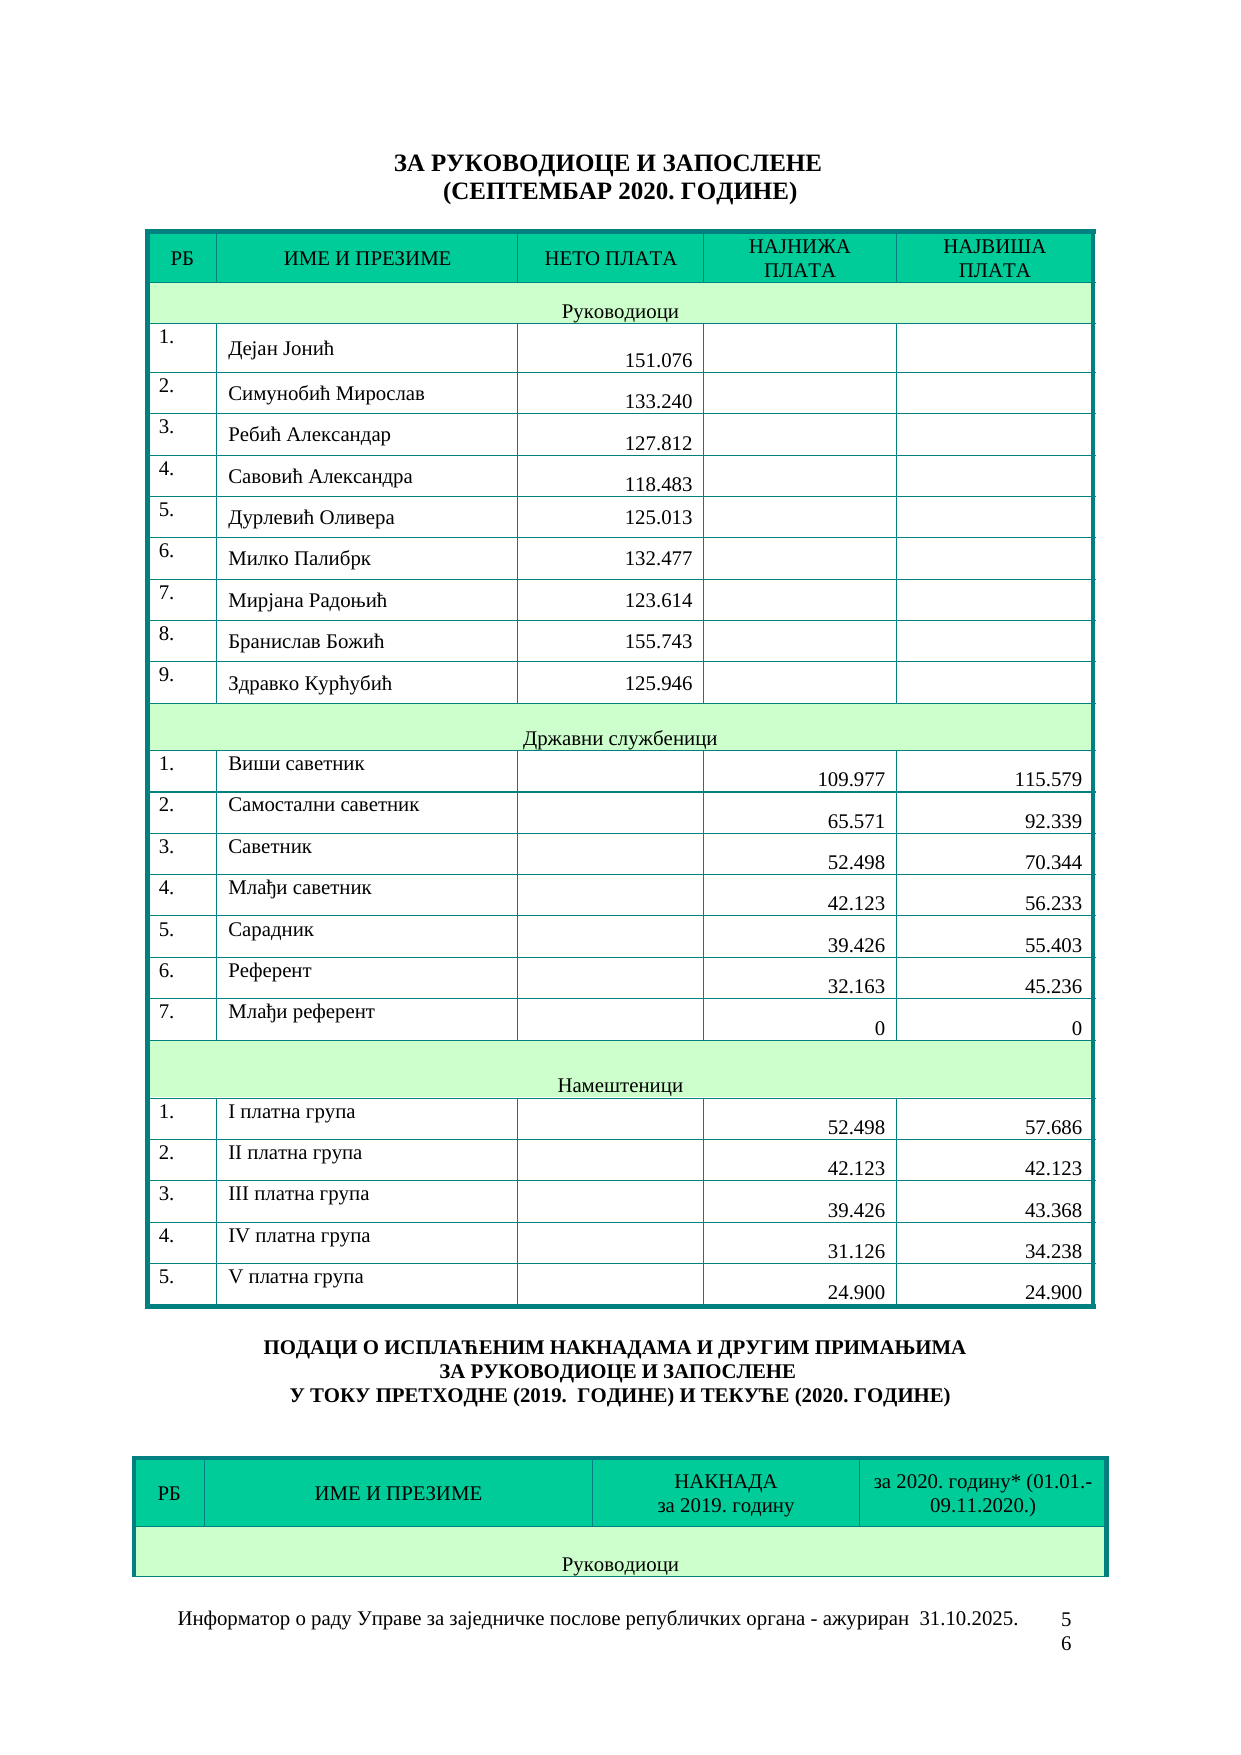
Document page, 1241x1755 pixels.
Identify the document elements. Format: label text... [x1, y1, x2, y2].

table_cell [897, 538, 1091, 578]
table_cell 2. [150, 373, 216, 413]
table_cell [518, 1181, 703, 1222]
table_cell 39.426 [704, 916, 896, 957]
table_cell Руководиоци [150, 283, 1091, 323]
table_cell [897, 373, 1091, 413]
table_cell 115.579 [897, 751, 1091, 791]
table_cell 32.163 [704, 958, 896, 998]
table_cell II платна група [217, 1140, 517, 1180]
text ЗА РУКОВОДИОЦЕ И ЗАПОСЛЕНЕ [177, 1359, 1063, 1383]
table_cell 52.498 [704, 1099, 896, 1139]
table_cell 52.498 [704, 834, 896, 874]
table_cell 39.426 [704, 1181, 896, 1222]
table_cell 125.946 [518, 662, 703, 703]
table_cell [704, 662, 896, 703]
table_cell Референт [217, 958, 517, 998]
table_cell 118.483 [518, 456, 703, 496]
table_cell 57.686 [897, 1099, 1091, 1139]
text У ТОКУ ПРЕТХОДНЕ (2019. ГОДИНЕ) И ТЕКУЋЕ (2020. ГОДИНЕ) [177, 1383, 1063, 1407]
table_cell 3. [150, 834, 216, 874]
table_cell 24.900 [704, 1264, 896, 1304]
table_cell 4. [150, 456, 216, 496]
table_cell 151.076 [518, 324, 703, 372]
table_cell Саветник [217, 834, 517, 874]
table_cell [518, 834, 703, 874]
table_cell [897, 497, 1091, 537]
table_cell [897, 456, 1091, 496]
table_cell 45.236 [897, 958, 1091, 998]
table_cell 24.900 [897, 1264, 1091, 1304]
table_cell Државни службеници [150, 704, 1091, 750]
table_cell Мирјана Радоњић [217, 580, 517, 620]
table_cell 5. [150, 497, 216, 537]
table_cell [518, 1099, 703, 1139]
table_cell 132.477 [518, 538, 703, 578]
table_cell Симунобић Мирослав [217, 373, 517, 413]
table_header РБ [150, 234, 216, 282]
table_cell 6. [150, 538, 216, 578]
table_cell 0 [897, 999, 1091, 1039]
table_cell 5. [150, 1264, 216, 1304]
table_cell III платна група [217, 1181, 517, 1222]
table_cell 34.238 [897, 1223, 1091, 1263]
table_cell [704, 497, 896, 537]
table_header НАЈВИША ПЛАТА [897, 234, 1091, 282]
table_cell [518, 916, 703, 957]
table_cell Намештеници [150, 1041, 1091, 1097]
table_cell 4. [150, 875, 216, 915]
table_cell [518, 1140, 703, 1180]
table_cell [704, 538, 896, 578]
table_cell I платна група [217, 1099, 517, 1139]
table_header ИМЕ И ПРЕЗИМЕ [217, 234, 517, 282]
table_cell Виши саветник [217, 751, 517, 791]
text ПОДАЦИ О ИСПЛАЋЕНИМ НАКНАДАМА И ДРУГИМ ПРИМАЊИМА [177, 1335, 1063, 1359]
table_cell Дејан Јонић [217, 324, 517, 372]
table_header РБ [136, 1460, 204, 1526]
table_cell 3. [150, 1181, 216, 1222]
table_header НЕТО ПЛАТА [518, 234, 703, 282]
table_cell Бранислав Божић [217, 621, 517, 661]
table_cell 0 [704, 999, 896, 1039]
table_cell 125.013 [518, 497, 703, 537]
table_cell 1. [150, 751, 216, 791]
table_cell 3. [150, 414, 216, 454]
table_cell V платна група [217, 1264, 517, 1304]
table_cell 70.344 [897, 834, 1091, 874]
table_cell 7. [150, 580, 216, 620]
table_cell Млађи саветник [217, 875, 517, 915]
table_cell [704, 414, 896, 454]
table_cell 6. [150, 958, 216, 998]
table_cell [704, 324, 896, 372]
table_cell 133.240 [518, 373, 703, 413]
table_cell 31.126 [704, 1223, 896, 1263]
table_cell 9. [150, 662, 216, 703]
table_cell 8. [150, 621, 216, 661]
table_cell [897, 580, 1091, 620]
table_cell [897, 414, 1091, 454]
table_cell 56.233 [897, 875, 1091, 915]
table_header за 2020. годину* (01.01.-09.11.2020.) [860, 1460, 1104, 1526]
table_cell [518, 999, 703, 1039]
table_cell 92.339 [897, 793, 1091, 833]
table_cell Млађи референт [217, 999, 517, 1039]
table_cell Дурлевић Оливера [217, 497, 517, 537]
table_header ИМЕ И ПРЕЗИМЕ [205, 1460, 592, 1526]
table_cell 43.368 [897, 1181, 1091, 1222]
table_cell [704, 621, 896, 661]
table_cell 109.977 [704, 751, 896, 791]
table_cell [897, 324, 1091, 372]
table_cell 42.123 [704, 875, 896, 915]
table_cell Здравко Курћубић [217, 662, 517, 703]
table_cell Руководиоци [136, 1527, 1104, 1576]
table_cell 4. [150, 1223, 216, 1263]
table_cell [897, 621, 1091, 661]
table_cell Ребић Александар [217, 414, 517, 454]
table_cell 2. [150, 1140, 216, 1180]
table_cell 123.614 [518, 580, 703, 620]
text (СЕПТЕМБАР 2020. ГОДИНЕ) [177, 176, 1063, 205]
table_cell [518, 1264, 703, 1304]
table_cell [704, 373, 896, 413]
table_cell [518, 875, 703, 915]
table_cell 5. [150, 916, 216, 957]
table_cell 2. [150, 793, 216, 833]
table_cell 42.123 [897, 1140, 1091, 1180]
table_cell IV платна група [217, 1223, 517, 1263]
table_cell 155.743 [518, 621, 703, 661]
text ЗА РУКОВОДИОЦЕ И ЗАПОСЛЕНЕ [177, 148, 1063, 176]
table_cell Савовић Александра [217, 456, 517, 496]
table_cell Милко Палибрк [217, 538, 517, 578]
table_cell Самостални саветник [217, 793, 517, 833]
table_cell [518, 958, 703, 998]
table_cell 42.123 [704, 1140, 896, 1180]
table_header НАЈНИЖА ПЛАТА [704, 234, 896, 282]
table_cell [518, 1223, 703, 1263]
table_cell 65.571 [704, 793, 896, 833]
table_cell 55.403 [897, 916, 1091, 957]
table_cell 127.812 [518, 414, 703, 454]
table_cell 1. [150, 324, 216, 372]
table_cell [518, 793, 703, 833]
table_cell [897, 662, 1091, 703]
table_cell [518, 751, 703, 791]
table_cell [704, 580, 896, 620]
table_cell [704, 456, 896, 496]
table_cell Сарадник [217, 916, 517, 957]
table_header НАКНАДА за 2019. годину [593, 1460, 859, 1526]
table_cell 1. [150, 1099, 216, 1139]
table_cell 7. [150, 999, 216, 1039]
